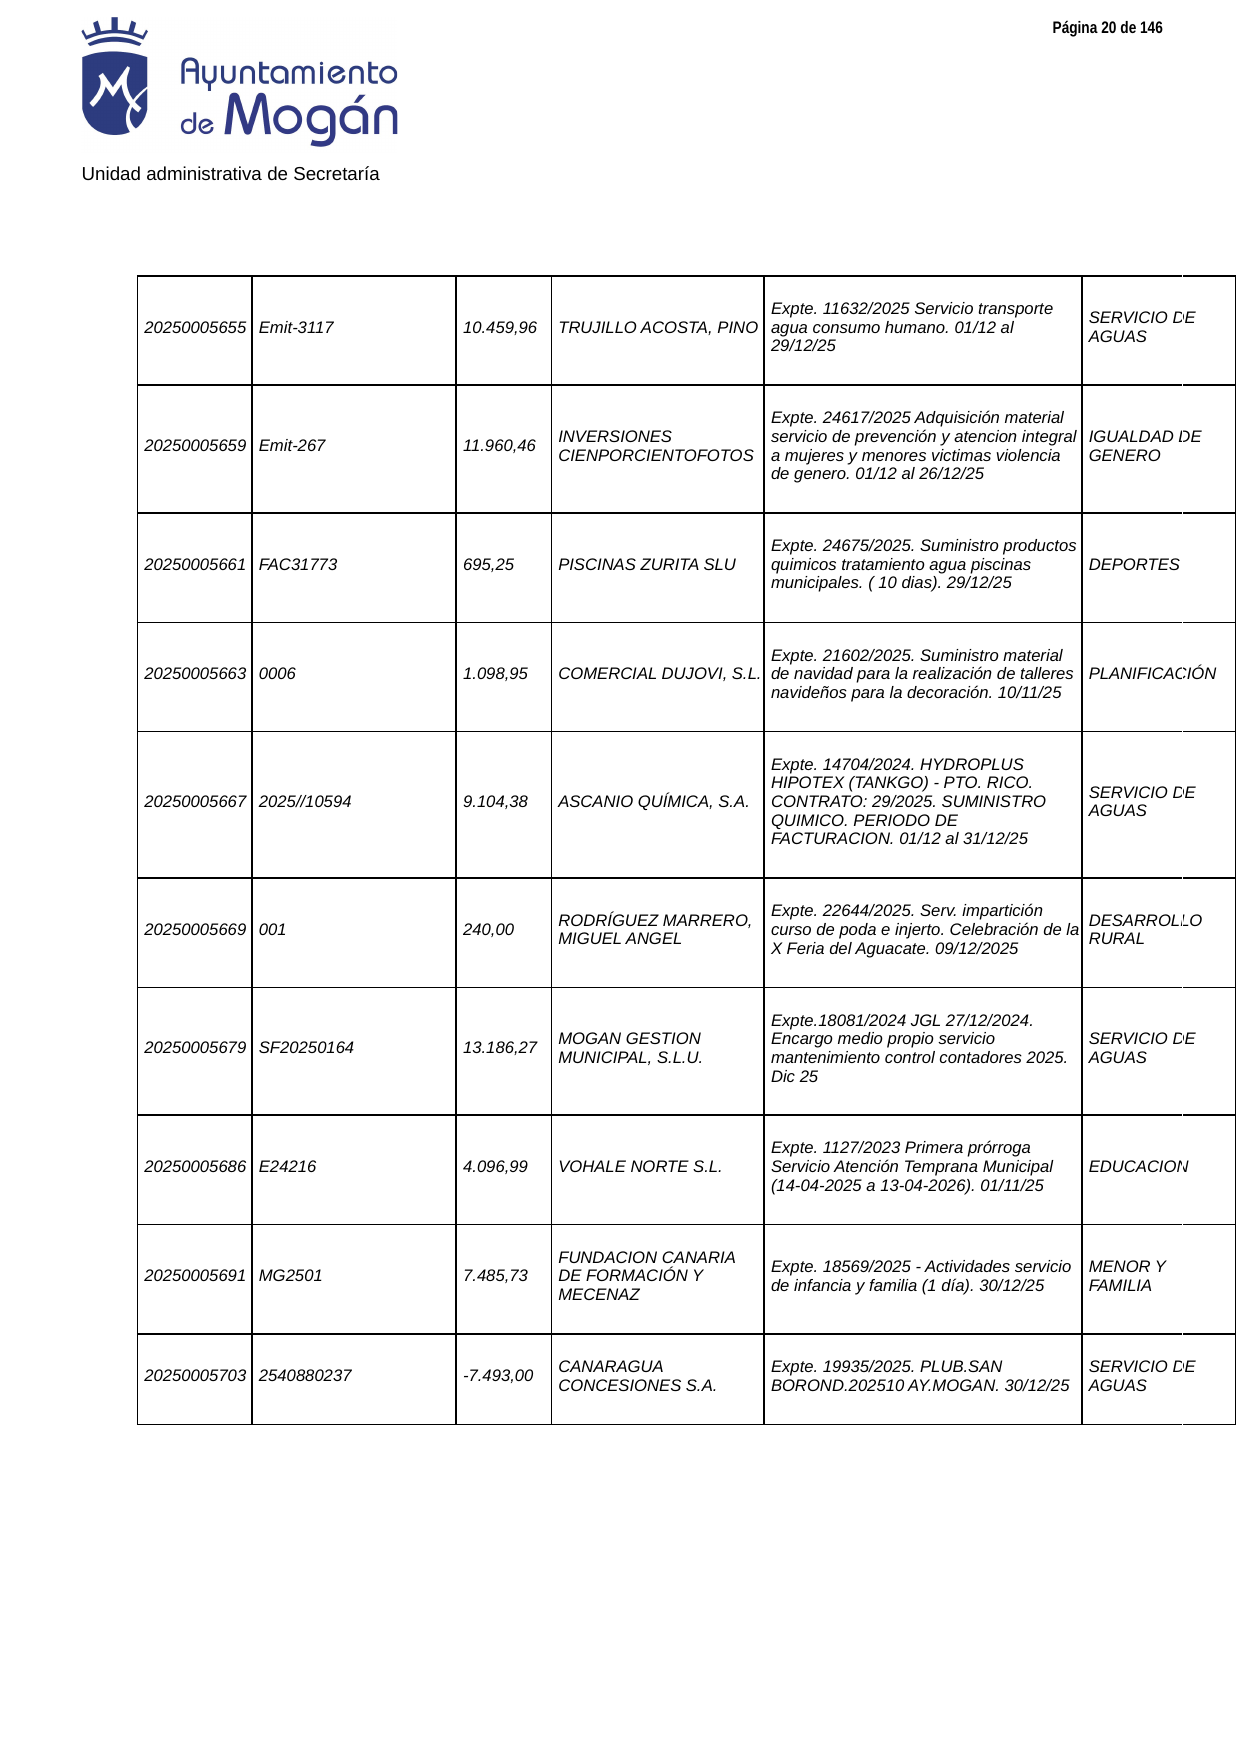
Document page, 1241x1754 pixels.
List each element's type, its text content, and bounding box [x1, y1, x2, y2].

table_cell 20250005663 [138, 623, 251, 731]
table_cell Expte. 24675/2025. Suministro productos quimicos tratamiento agua piscinas municipales. ( 10 dias). 29/12/25 [765, 514, 1081, 621]
table_cell IGUALDAD DE GENERO [1083, 386, 1182, 512]
table_cell Emit-3117 [253, 277, 455, 384]
table_cell DESARROLLO RURAL [1183, 879, 1235, 986]
table_cell 2025//10594 [253, 732, 455, 877]
table_cell PLANIFICACIÓN [1083, 623, 1182, 731]
table_cell E24216 [253, 1116, 455, 1224]
table_cell 240,00 [457, 879, 551, 986]
table_cell 20250005679 [138, 988, 251, 1114]
table_cell 20250005703 [138, 1335, 251, 1423]
table_cell 0006 [253, 623, 455, 731]
table_cell SERVICIO DE AGUAS [1183, 732, 1235, 877]
table_cell SERVICIO DE AGUAS [1183, 277, 1235, 384]
table_cell -7.493,00 [457, 1335, 551, 1423]
table_cell 9.104,38 [457, 732, 551, 877]
table_cell Expte. 19935/2025. PLUB.SAN BOROND.202510 AY.MOGAN. 30/12/25 [765, 1335, 1081, 1423]
table_cell 7.485,73 [457, 1225, 551, 1333]
table_cell DESARROLLO RURAL [1083, 879, 1182, 986]
table_cell SERVICIO DE AGUAS [1083, 988, 1182, 1114]
table_cell IGUALDAD DE GENERO [1183, 386, 1235, 512]
table_cell MG2501 [253, 1225, 455, 1333]
table_cell Expte. 18569/2025 - Actividades servicio de infancia y familia (1 día). 30/12/25 [765, 1225, 1081, 1333]
table_cell ASCANIO QUÍMICA, S.A. [552, 732, 763, 877]
table_cell 11.960,46 [457, 386, 551, 512]
table_cell Emit-267 [253, 386, 455, 512]
table_cell RODRÍGUEZ MARRERO, MIGUEL ANGEL [552, 879, 763, 986]
table_cell DEPORTES [1083, 514, 1182, 621]
table_cell [1183, 514, 1235, 621]
table_cell Expte. 1127/2023 Primera prórroga Servicio Atención Temprana Municipal (14-04-2025 a 13-04-2026). 01/11/25 [765, 1116, 1081, 1224]
table_cell 20250005686 [138, 1116, 251, 1224]
table_cell Expte.18081/2024 JGL 27/12/2024. Encargo medio propio servicio mantenimiento control contadores 2025. Dic 25 [765, 988, 1081, 1114]
table_cell MENOR Y FAMILIA [1083, 1225, 1182, 1333]
table_cell 4.096,99 [457, 1116, 551, 1224]
table_cell Expte. 22644/2025. Serv. impartición curso de poda e injerto. Celebración de la X Feria del Aguacate. 09/12/2025 [765, 879, 1081, 986]
table_cell 695,25 [457, 514, 551, 621]
table_cell 13.186,27 [457, 988, 551, 1114]
table_cell SERVICIO DE AGUAS [1083, 1335, 1182, 1423]
table_cell Expte. 14704/2024. HYDROPLUS HIPOTEX (TANKGO) - PTO. RICO. CONTRATO: 29/2025. SUMINISTRO QUIMICO. PERIODO DE FACTURACION. 01/12 al 31/12/25 [765, 732, 1081, 877]
table_cell 001 [253, 879, 455, 986]
table_cell 2540880237 [253, 1335, 455, 1423]
table_cell FUNDACION CANARIA DE FORMACIÓN Y MECENAZ [552, 1225, 763, 1333]
table_cell 1.098,95 [457, 623, 551, 731]
table_cell MOGAN GESTION MUNICIPAL, S.L.U. [552, 988, 763, 1114]
picture [81, 17, 398, 153]
table_cell FAC31773 [253, 514, 455, 621]
table_cell 20250005655 [138, 277, 251, 384]
table_cell 20250005661 [138, 514, 251, 621]
table_cell EDUCACION [1183, 1116, 1235, 1224]
table_cell VOHALE NORTE S.L. [552, 1116, 763, 1224]
table_cell INVERSIONES CIENPORCIENTOFOTOS [552, 386, 763, 512]
table_cell PLANIFICACIÓN [1183, 623, 1235, 731]
table_cell SERVICIO DE AGUAS [1083, 732, 1182, 877]
table_cell 20250005667 [138, 732, 251, 877]
table_cell 20250005691 [138, 1225, 251, 1333]
table_cell PISCINAS ZURITA SLU [552, 514, 763, 621]
table_cell [1183, 1225, 1235, 1333]
table_cell SERVICIO DE AGUAS [1183, 1335, 1235, 1423]
table_cell EDUCACION [1083, 1116, 1182, 1224]
table_cell Expte. 21602/2025. Suministro material de navidad para la realización de talleres navideños para la decoración. 10/11/25 [765, 623, 1081, 731]
table_cell COMERCIAL DUJOVI, S.L. [552, 623, 763, 731]
table_cell CANARAGUA CONCESIONES S.A. [552, 1335, 763, 1423]
table_cell SERVICIO DE AGUAS [1183, 988, 1235, 1114]
table_cell Expte. 24617/2025 Adquisición material servicio de prevención y atencion integral a mujeres y menores victimas violencia de genero. 01/12 al 26/12/25 [765, 386, 1081, 512]
table_cell 20250005659 [138, 386, 251, 512]
table_cell Expte. 11632/2025 Servicio transporte agua consumo humano. 01/12 al 29/12/25 [765, 277, 1081, 384]
table_cell 20250005669 [138, 879, 251, 986]
table_cell TRUJILLO ACOSTA, PINO [552, 277, 763, 384]
table_cell SF20250164 [253, 988, 455, 1114]
table_cell 10.459,96 [457, 277, 551, 384]
table_cell SERVICIO DE AGUAS [1083, 277, 1182, 384]
